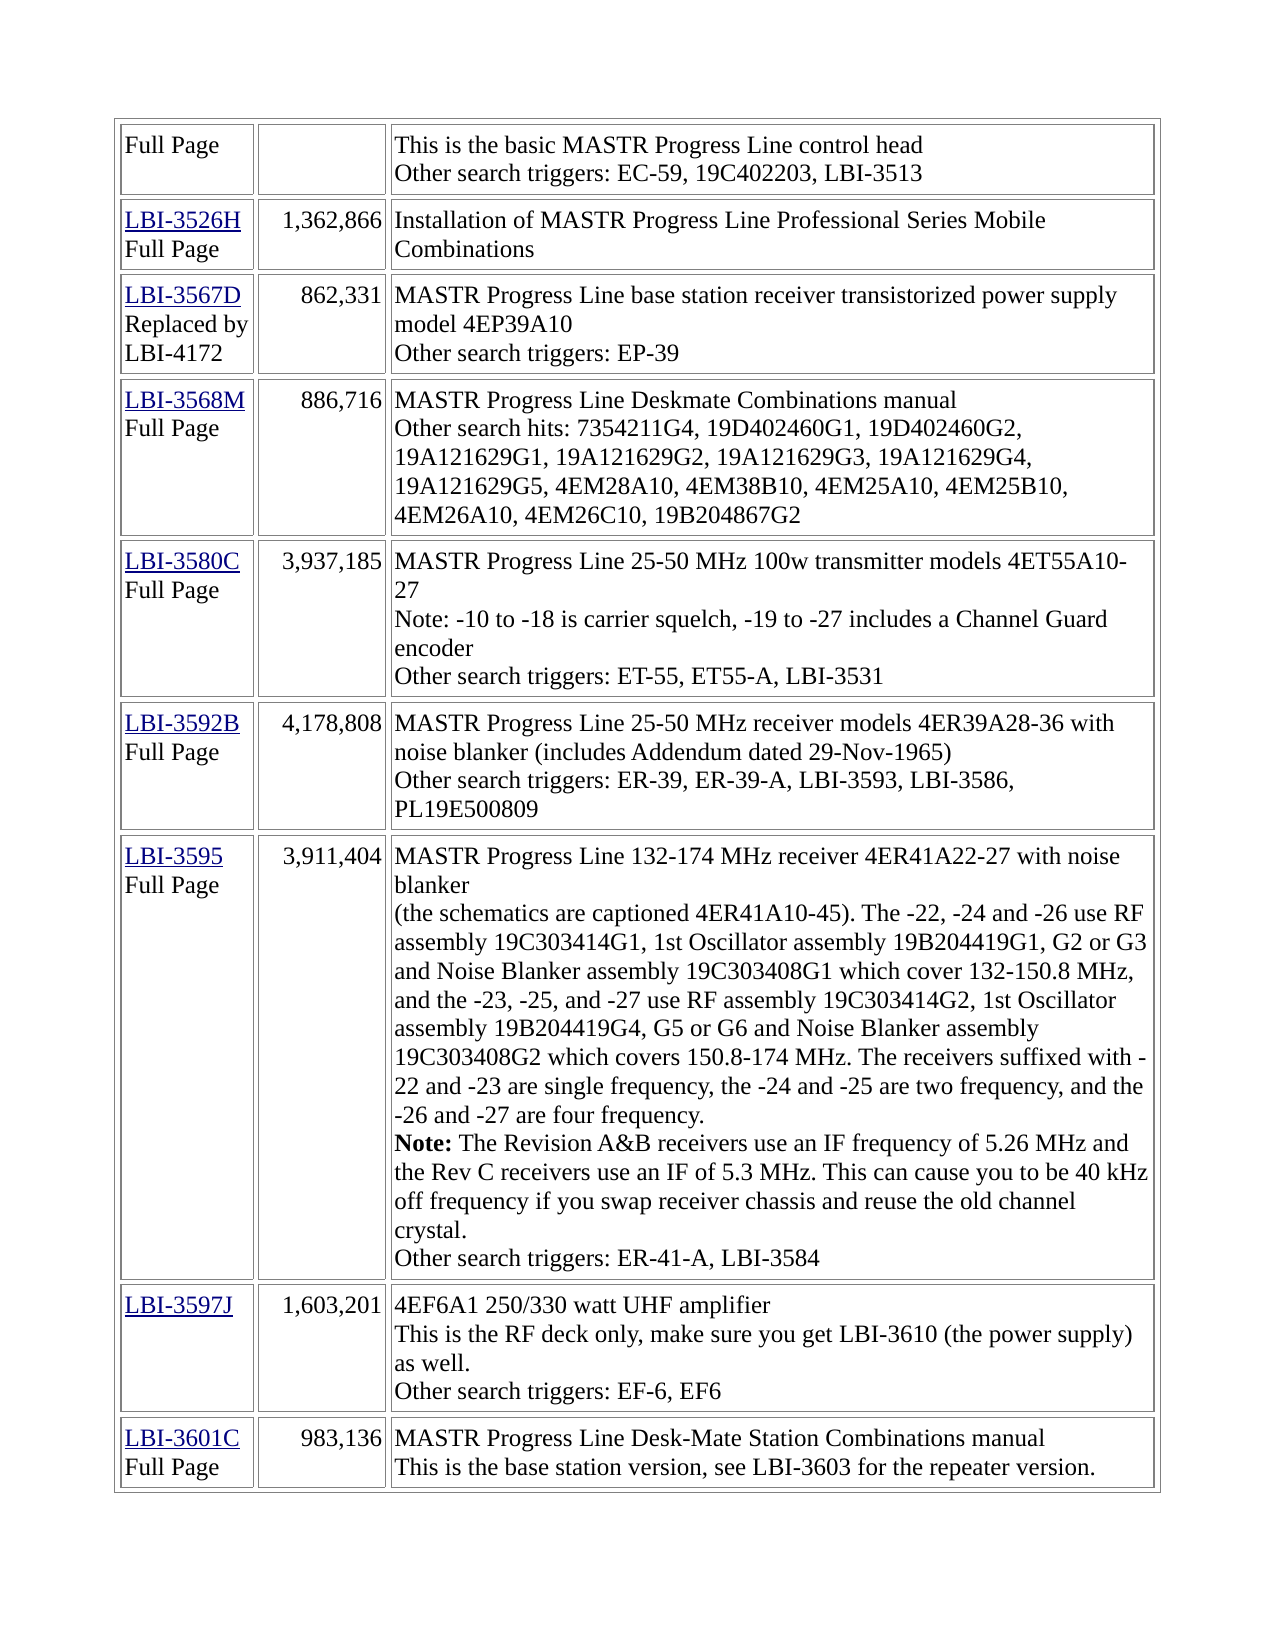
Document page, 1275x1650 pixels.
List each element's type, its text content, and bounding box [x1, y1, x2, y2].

table_cell This is the basic MASTR Progress Line control head Other search triggers: EC-59, 19C402203, LBI-3513 [388, 119, 1157, 193]
table_cell MASTR Progress Line base station receiver transistorized power supply model 4EP39A10 Other search triggers: EP-39 [388, 269, 1157, 373]
table_cell LBI-3526H Full Page [118, 194, 255, 269]
table_cell [255, 119, 388, 193]
table_cell Full Page [118, 119, 255, 193]
table_cell 1,362,866 [255, 194, 388, 269]
table_cell Installation of MASTR Progress Line Professional Series Mobile Combinations [388, 194, 1157, 269]
table_cell 4EF6A1 250/330 watt UHF amplifier This is the RF deck only, make sure you get LBI-3610 (the power supply) as well. Other search triggers: EF-6, EF6 [388, 1279, 1157, 1411]
table_cell 862,331 [255, 269, 388, 373]
table_cell MASTR Progress Line 132-174 MHz receiver 4ER41A22-27 with noise blanker (the schematics are captioned 4ER41A10-45). The -22, -24 and -26 use RF assembly 19C303414G1, 1st Oscillator assembly 19B204419G1, G2 or G3 and Noise Blanker assembly 19C303408G1 which cover 132-150.8 MHz, and the -23, -25, and -27 use RF assembly 19C303414G2, 1st Oscillator assembly 19B204419G4, G5 or G6 and Noise Blanker assembly 19C303408G2 which covers 150.8-174 MHz. The receivers suffixed with -22 and -23 are single frequency, the -24 and -25 are two frequency, and the -26 and -27 are four frequency. Note: The Revision A&B receivers use an IF frequency of 5.26 MHz and the Rev C receivers use an IF of 5.3 MHz. This can cause you to be 40 kHz off frequency if you swap receiver chassis and reuse the old channel crystal. Other search triggers: ER-41-A, LBI-3584 [388, 829, 1157, 1278]
table_cell LBI-3597J [118, 1279, 255, 1411]
table_cell LBI-3568M Full Page [118, 373, 255, 535]
table_cell 3,937,185 [255, 535, 388, 696]
table_cell LBI-3567D Replaced by LBI-4172 [118, 269, 255, 373]
table_cell MASTR Progress Line Deskmate Combinations manual Other search hits: 7354211G4, 19D402460G1, 19D402460G2, 19A121629G1, 19A121629G2, 19A121629G3, 19A121629G4, 19A121629G5, 4EM28A10, 4EM38B10, 4EM25A10, 4EM25B10, 4EM26A10, 4EM26C10, 19B204867G2 [388, 373, 1157, 535]
table_cell LBI-3595 Full Page [118, 829, 255, 1278]
table_cell 1,603,201 [255, 1279, 388, 1411]
table_cell LBI-3592B Full Page [118, 696, 255, 829]
table_cell 4,178,808 [255, 696, 388, 829]
table_cell 886,716 [255, 373, 388, 535]
table_cell MASTR Progress Line Desk-Mate Station Combinations manual This is the base station version, see LBI-3603 for the repeater version. [388, 1411, 1157, 1487]
table_cell MASTR Progress Line 25-50 MHz 100w transmitter models 4ET55A10-27 Note: -10 to -18 is carrier squelch, -19 to -27 includes a Channel Guard encoder Other search triggers: ET-55, ET55-A, LBI-3531 [388, 535, 1157, 696]
table_cell LBI-3580C Full Page [118, 535, 255, 696]
table_cell 983,136 [255, 1411, 388, 1487]
table_cell MASTR Progress Line 25-50 MHz receiver models 4ER39A28-36 with noise blanker (includes Addendum dated 29-Nov-1965) Other search triggers: ER-39, ER-39-A, LBI-3593, LBI-3586, PL19E500809 [388, 696, 1157, 829]
table_cell 3,911,404 [255, 829, 388, 1278]
table_cell LBI-3601C Full Page [118, 1411, 255, 1487]
